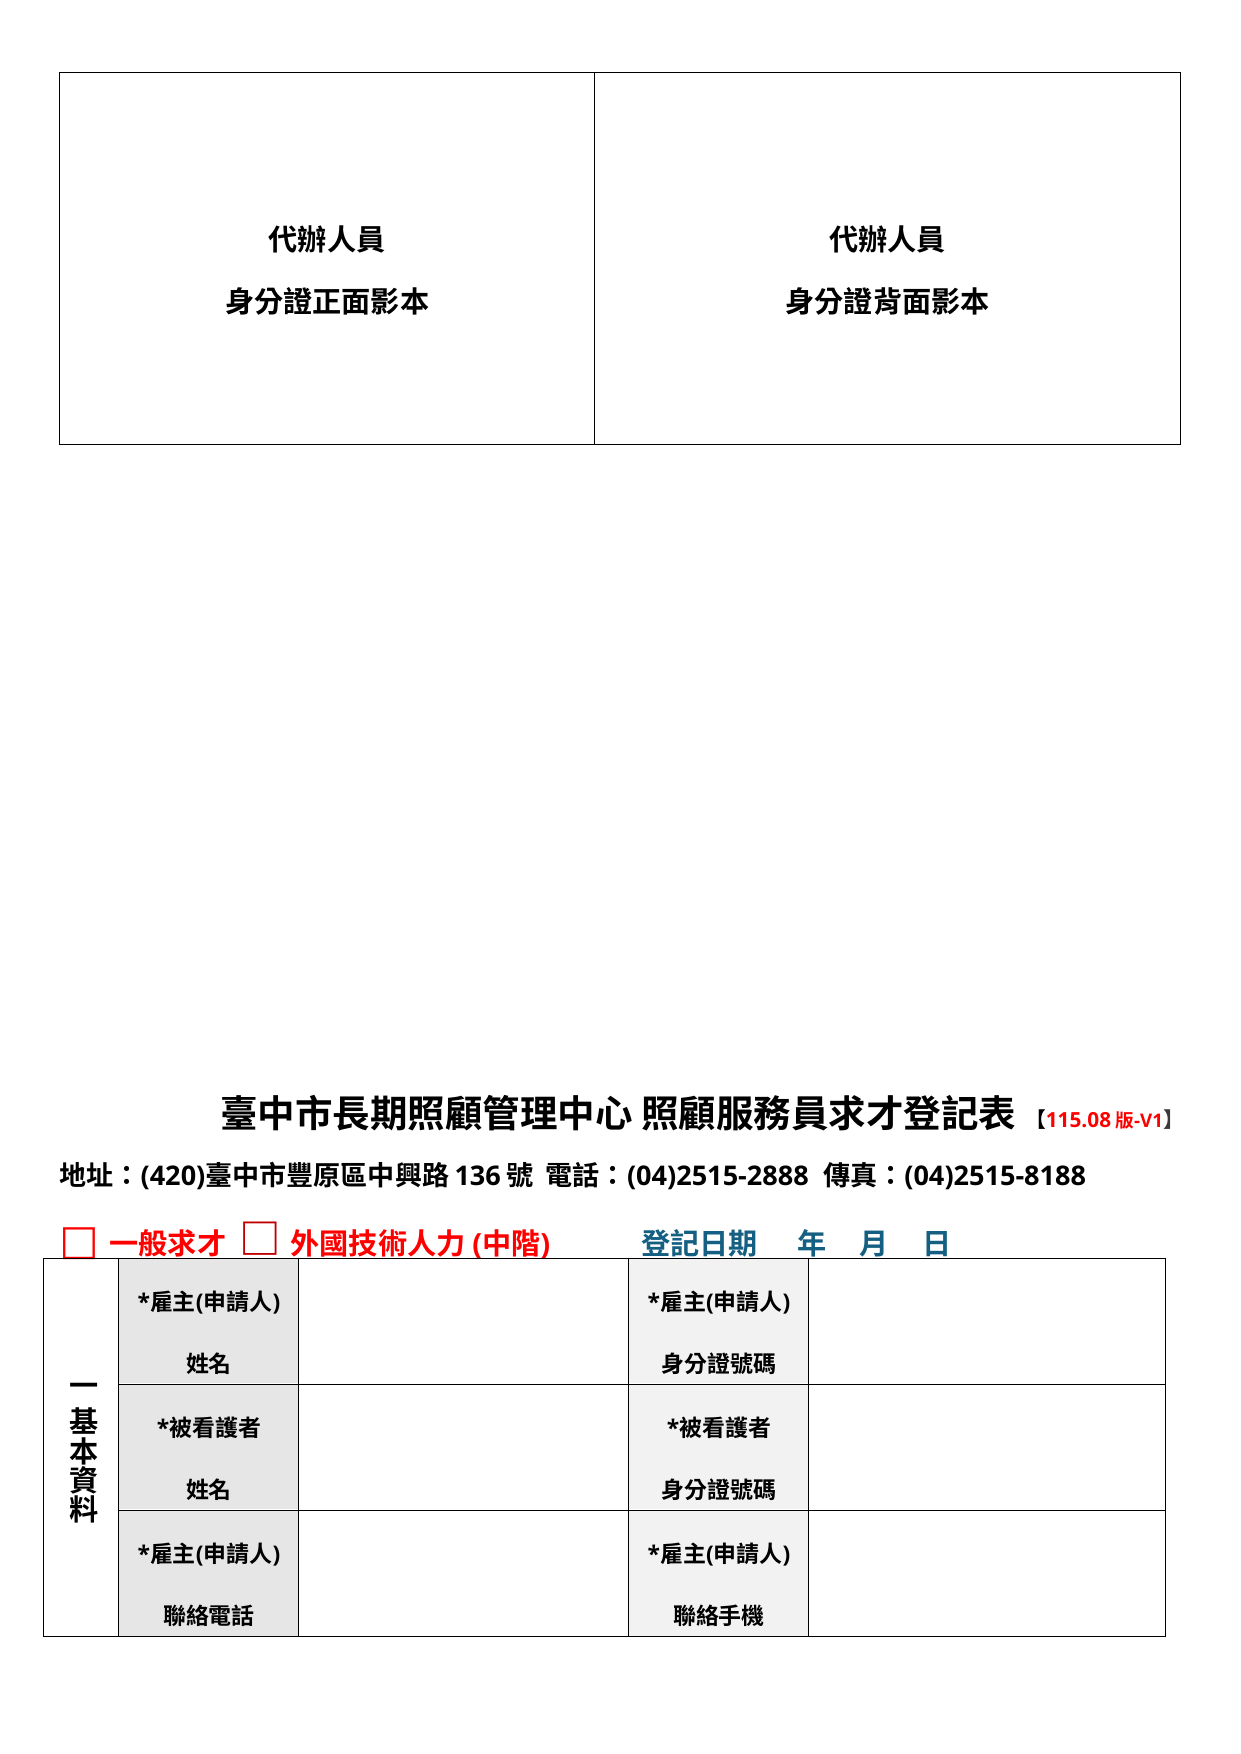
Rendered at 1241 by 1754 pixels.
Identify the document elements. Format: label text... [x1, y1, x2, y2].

table_header 代辦人員 身分證正面影本 [60, 73, 594, 444]
table_cell *被看護者 身分證號碼 [629, 1385, 808, 1509]
table_cell [809, 1511, 1165, 1636]
table_cell *被看護者 姓名 [119, 1385, 298, 1509]
text □ 一般求才 □ 外國技術人力 (中階) 登記日期 年 月 日 [59, 1195, 1211, 1257]
table_header 代辦人員 身分證背面影本 [595, 73, 1180, 444]
text 地址：(420)臺中市豐原區中興路136號 電話：(04)2515-2888 傳真：(04)2515-8188 [59, 1132, 1181, 1195]
table_header *雇主(申請人) 身分證號碼 [629, 1259, 808, 1383]
table_header 一 基本資料 [44, 1259, 118, 1636]
table_cell *雇主(申請人) 聯絡電話 [119, 1511, 298, 1636]
table_cell [809, 1385, 1165, 1509]
table_cell [299, 1511, 628, 1636]
table_header *雇主(申請人) 姓名 [119, 1259, 298, 1383]
table_cell *雇主(申請人) 聯絡手機 [629, 1511, 808, 1636]
text 臺中市長期照顧管理中心 照顧服務員求才登記表 【115.08版-V1】 [59, 1070, 1184, 1132]
table_header [809, 1259, 1165, 1383]
table_cell [299, 1385, 628, 1509]
table_header [299, 1259, 628, 1383]
